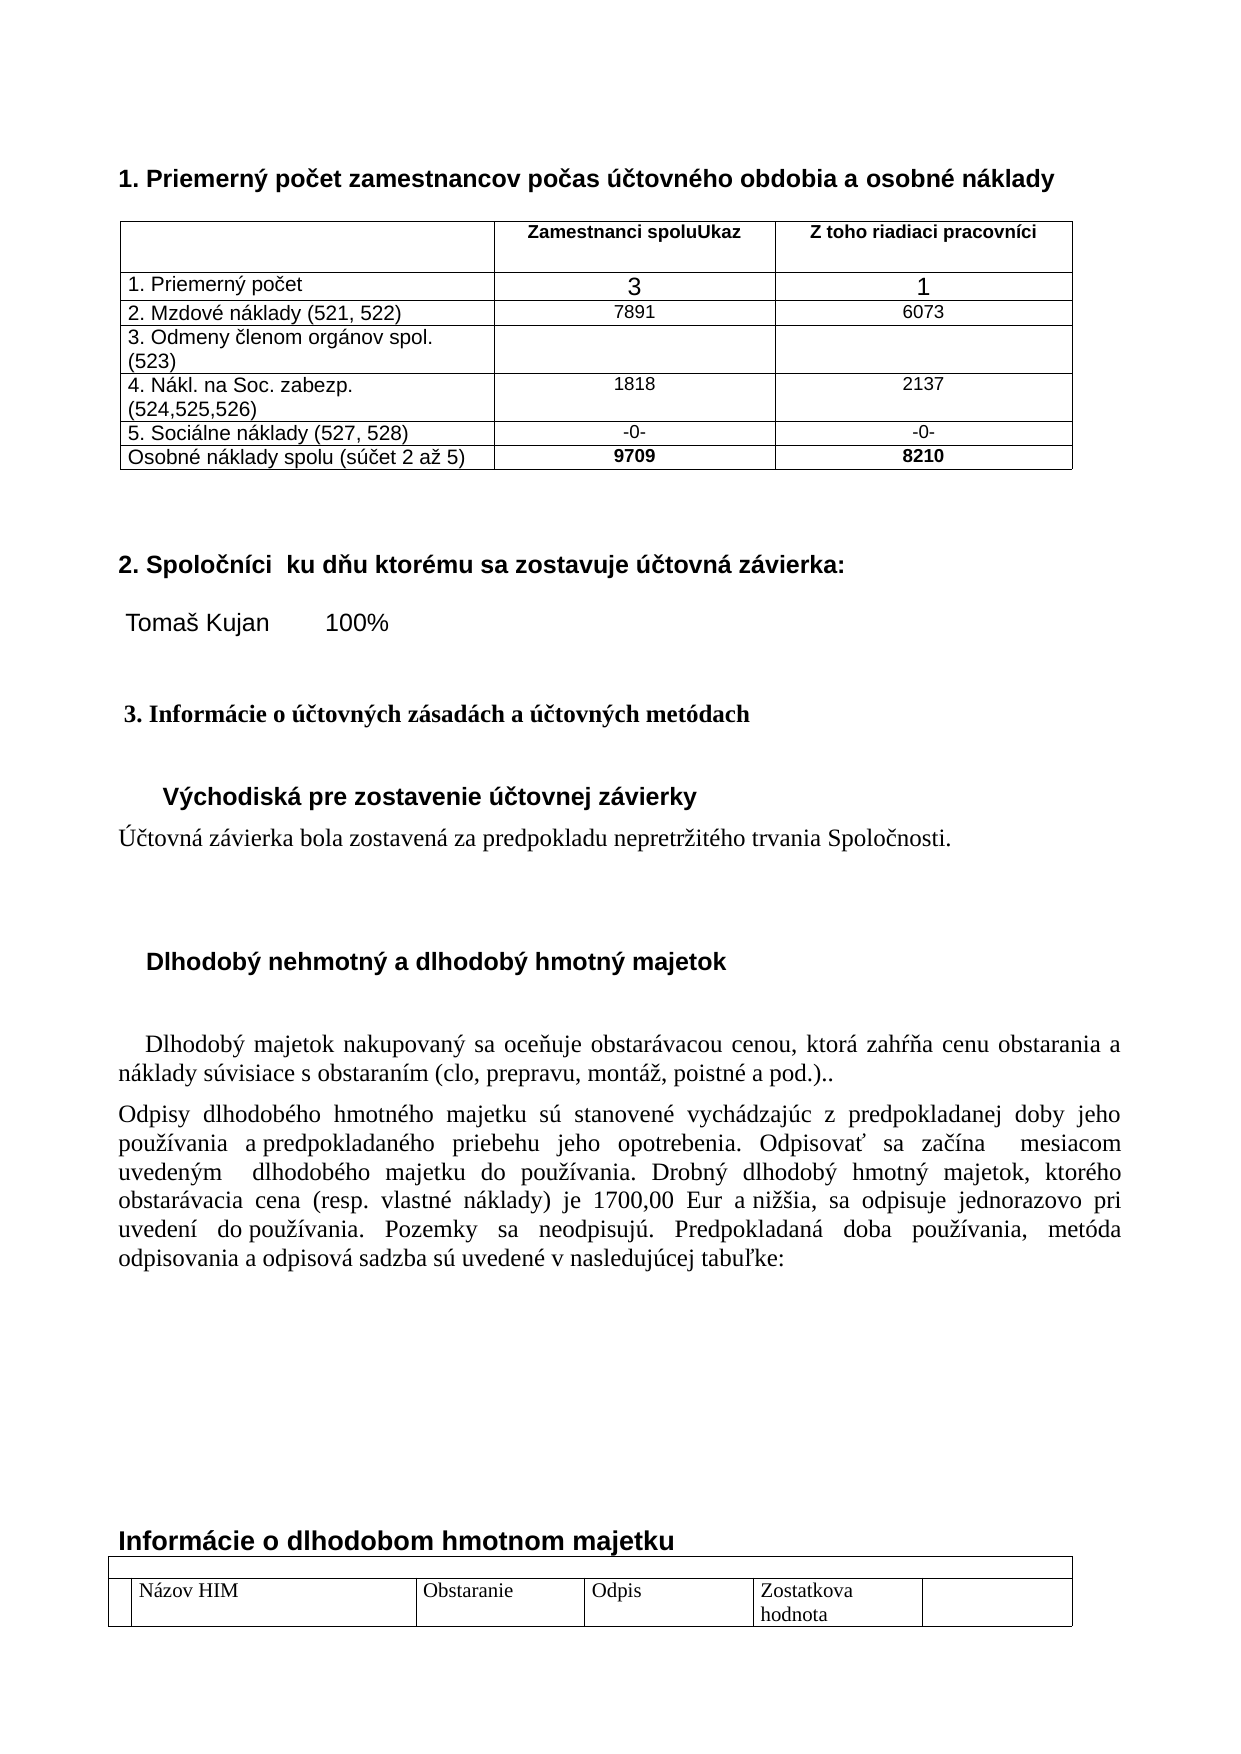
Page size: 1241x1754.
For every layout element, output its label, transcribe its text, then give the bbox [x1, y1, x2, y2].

table_cell Obstaranie [417, 1579, 584, 1626]
table_cell 8210 [776, 446, 1072, 469]
table_cell 2137 [776, 374, 1072, 421]
table_cell [776, 326, 1072, 372]
table_cell 9709 [495, 446, 775, 469]
table_header [109, 1557, 1072, 1578]
table_cell -0- [776, 422, 1072, 444]
table_cell 1 [776, 273, 1072, 300]
table_cell Odpis [585, 1579, 753, 1626]
table_cell 6073 [776, 301, 1072, 324]
table_cell -0- [495, 422, 775, 444]
table_header Zamestnanci spoluUkaz [495, 222, 775, 272]
text Tomaš Kujan 100% [118, 608, 1122, 637]
text Informácie o dlhodobom hmotnom majetku [118, 1525, 1122, 1556]
subtitle 2. Spoločníci ku dňu ktorému sa zostavuje účtovná závierka: [118, 550, 1122, 579]
text Dlhodobý majetok nakupovaný sa oceňuje obstarávacou cenou, ktorá zahŕňa cenu obstarania a náklady súvisiace s obstaraním (clo, prepravu, montáž, poistné a pod.).. [118, 1029, 1122, 1087]
table_cell Zostatkova hodnota [754, 1579, 922, 1626]
table_cell [109, 1579, 131, 1626]
table_cell 2. Mzdové náklady (521, 522) [121, 301, 494, 324]
table_cell 7891 [495, 301, 775, 324]
table_cell 1818 [495, 374, 775, 421]
text Odpisy dlhodobého hmotného majetku sú stanovené vychádzajúc z predpokladanej doby jeho používania a predpokladaného priebehu jeho opotrebenia. Odpisovať sa začína mesiacom uvedeným dlhodobého majetku do používania. Drobný dlhodobý hmotný majetok, ktorého obstarávacia cena (resp. vlastné náklady) je 1700,00 Eur a nižšia, sa odpisuje jednorazovo pri uvedení do používania. Pozemky sa neodpisujú. Predpokladaná doba používania, metóda odpisovania a odpisová sadzba sú uvedené v nasledujúcej tabuľke: [118, 1099, 1122, 1272]
table_cell [495, 326, 775, 372]
table_cell 4. Nákl. na Soc. zabezp. (524,525,526) [121, 374, 494, 421]
text 3. Informácie o účtovných zásadách a účtovných metódach [74, 699, 1122, 728]
table_cell Osobné náklady spolu (súčet 2 až 5) [121, 446, 494, 469]
table_cell 3. Odmeny členom orgánov spol. (523) [121, 326, 494, 372]
table_cell Názov HIM [132, 1579, 416, 1626]
table_header [121, 222, 494, 272]
text Účtovná závierka bola zostavená za predpokladu nepretržitého trvania Spoločnosti. [118, 823, 1122, 852]
text 1. Priemerný počet zamestnancov počas účtovného obdobia a osobné náklady [118, 164, 1122, 192]
table_cell [923, 1579, 1072, 1626]
table_cell 1. Priemerný počet [121, 273, 494, 300]
table_header Z toho riadiaci pracovníci [776, 222, 1072, 272]
table_cell 5. Sociálne náklady (527, 528) [121, 422, 494, 444]
text Východiská pre zostavenie účtovnej závierky [118, 782, 1122, 811]
table_cell 3 [495, 273, 775, 300]
text Dlhodobý nehmotný a dlhodobý hmotný majetok [118, 947, 1122, 976]
